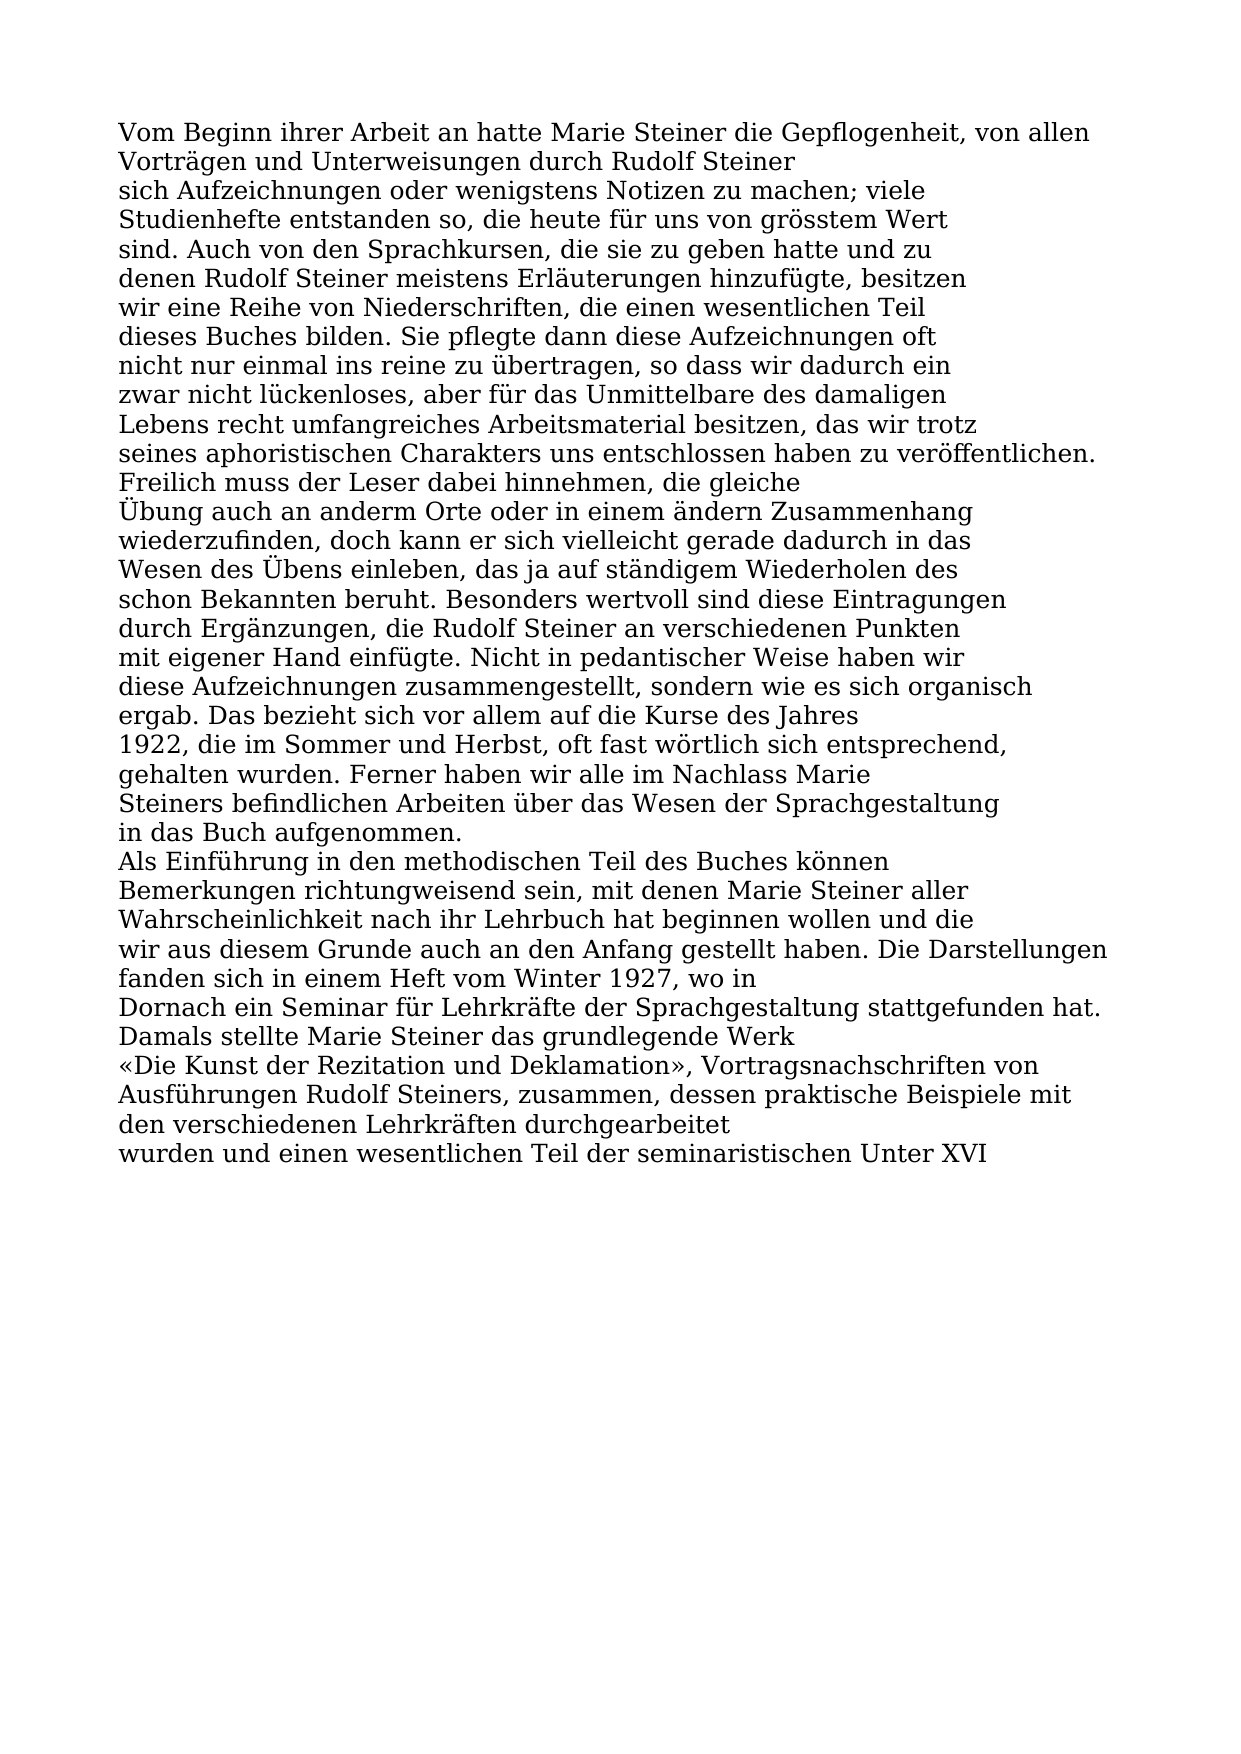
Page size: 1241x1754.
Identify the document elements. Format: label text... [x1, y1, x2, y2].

text wiederzufinden, doch kann er sich vielleicht gerade dadurch in das [118, 526, 1122, 556]
text Dornach ein Seminar für Lehrkräfte der Sprachgestaltung stattgefunden hat. Damals stellte Marie Steiner das grundlegende Werk [118, 993, 1122, 1051]
text schon Bekannten beruht. Besonders wertvoll sind diese Eintragungen [118, 585, 1122, 614]
text Als Einführung in den methodischen Teil des Buches können [118, 847, 1122, 876]
text Übung auch an anderm Orte oder in einem ändern Zusammenhang [118, 497, 1122, 526]
text seines aphoristischen Charakters uns entschlossen haben zu veröffentlichen. Freilich muss der Leser dabei hinnehmen, die gleiche [118, 439, 1122, 497]
text durch Ergänzungen, die Rudolf Steiner an verschiedenen Punkten [118, 614, 1122, 643]
text denen Rudolf Steiner meistens Erläuterungen hinzufügte, besitzen [118, 264, 1122, 293]
text in das Buch aufgenommen. [118, 818, 1122, 847]
text dieses Buches bilden. Sie pflegte dann diese Aufzeichnungen oft [118, 322, 1122, 351]
text Vom Beginn ihrer Arbeit an hatte Marie Steiner die Gepflogenheit, von allen Vorträgen und Unterweisungen durch Rudolf Steiner [118, 118, 1122, 176]
text wir eine Reihe von Niederschriften, die einen wesentlichen Teil [118, 293, 1122, 322]
text diese Aufzeichnungen zusammengestellt, sondern wie es sich organisch ergab. Das bezieht sich vor allem auf die Kurse des Jahres [118, 672, 1122, 731]
text sich Aufzeichnungen oder wenigstens Notizen zu machen; viele [118, 176, 1122, 206]
text zwar nicht lückenloses, aber für das Unmittelbare des damaligen [118, 381, 1122, 410]
text Wesen des Übens einleben, das ja auf ständigem Wiederholen des [118, 556, 1122, 585]
text Wahrscheinlichkeit nach ihr Lehrbuch hat beginnen wollen und die [118, 906, 1122, 935]
text mit eigener Hand einfügte. Nicht in pedantischer Weise haben wir [118, 643, 1122, 672]
text Studienhefte entstanden so, die heute für uns von grösstem Wert [118, 206, 1122, 235]
text 1922, die im Sommer und Herbst, oft fast wörtlich sich entsprechend, gehalten wurden. Ferner haben wir alle im Nachlass Marie [118, 731, 1122, 789]
text Bemerkungen richtungweisend sein, mit denen Marie Steiner aller [118, 876, 1122, 906]
text sind. Auch von den Sprachkursen, die sie zu geben hatte und zu [118, 235, 1122, 264]
text wir aus diesem Grunde auch an den Anfang gestellt haben. Die Darstellungen fanden sich in einem Heft vom Winter 1927, wo in [118, 935, 1122, 993]
text Lebens recht umfangreiches Arbeitsmaterial besitzen, das wir trotz [118, 410, 1122, 439]
text Steiners befindlichen Arbeiten über das Wesen der Sprachgestaltung [118, 789, 1122, 818]
text nicht nur einmal ins reine zu übertragen, so dass wir dadurch ein [118, 351, 1122, 381]
text «Die Kunst der Rezitation und Deklamation», Vortragsnachschriften von Ausführungen Rudolf Steiners, zusammen, dessen praktische Beispiele mit den verschiedenen Lehrkräften durchgearbeitet [118, 1051, 1122, 1139]
text wurden und einen wesentlichen Teil der seminaristischen Unter XVI [118, 1139, 1122, 1168]
